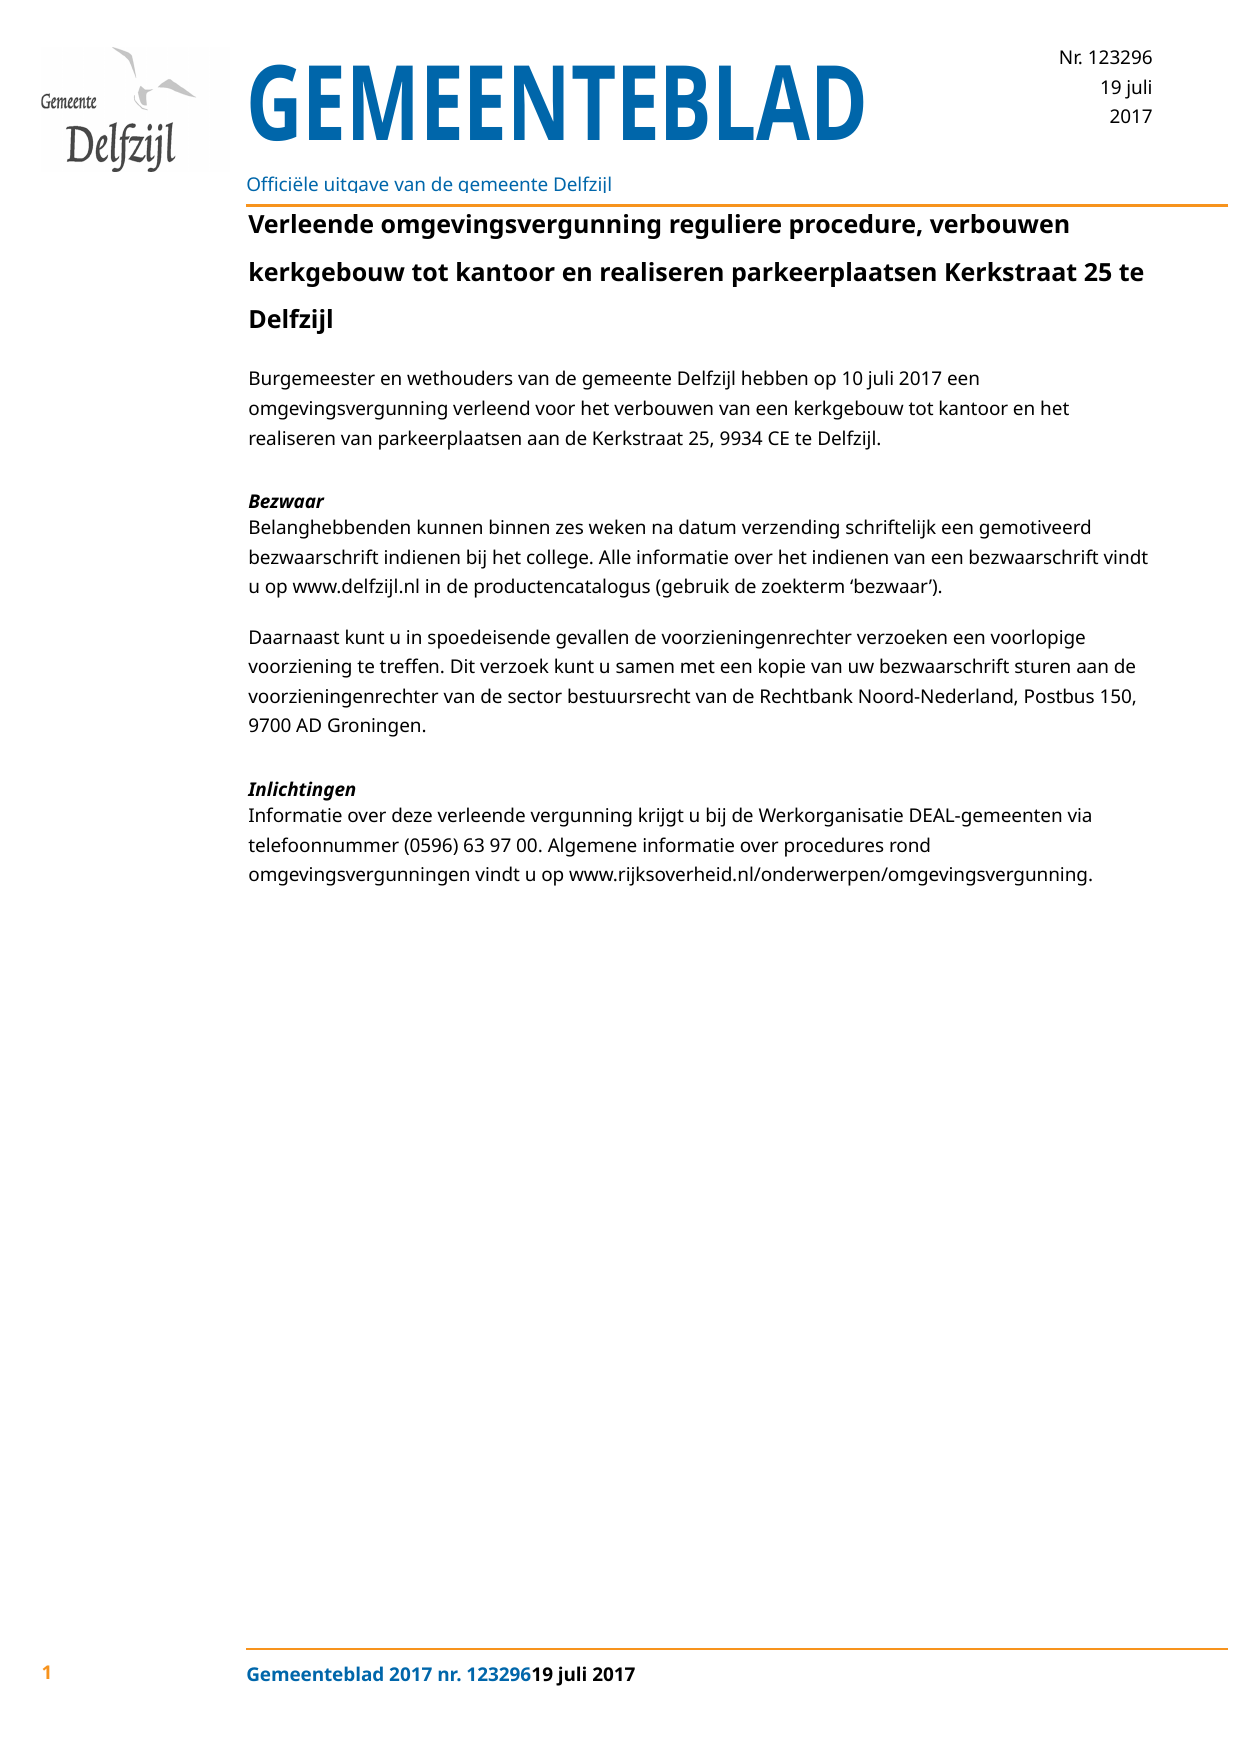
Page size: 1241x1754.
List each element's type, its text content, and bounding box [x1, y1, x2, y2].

picture [41, 47, 231, 172]
text Inlichtingen [248, 777, 1152, 802]
text Daarnaast kunt u in spoedeisende gevallen de voorzieningenrechter verzoeken een voorlopige voorziening te treffen. Dit verzoek kunt u samen met een kopie van uw bezwaarschrift sturen aan de voorzieningenrechter van de sector bestuursrecht van de Rechtbank Noord-Nederland, Postbus 150, 9700 AD Groningen. [248, 624, 1152, 738]
text Burgemeester en wethouders van de gemeente Delfzijl hebben op 10 juli 2017 een omgevingsvergunning verleend voor het verbouwen van een kerkgebouw tot kantoor en het realiseren van parkeerplaatsen aan de Kerkstraat 25, 9934 CE te Delfzijl. [248, 366, 1152, 450]
text Bezwaar [248, 489, 1152, 514]
text Verleende omgevingsvergunning reguliere procedure, verbouwen kerkgebouw tot kantoor en realiseren parkeerplaatsen Kerkstraat 25 te Delfzijl [248, 207, 1152, 336]
text Informatie over deze verleende vergunning krijgt u bij de Werkorganisatie DEAL-gemeenten via telefoonnummer (0596) 63 97 00. Algemene informatie over procedures rond omgevingsvergunningen vindt u op www.rijksoverheid.nl/onderwerpen/omgevingsvergunning. [248, 802, 1152, 887]
text Belanghebbenden kunnen binnen zes weken na datum verzending schriftelijk een gemotiveerd bezwaarschrift indienen bij het college. Alle informatie over het indienen van een bezwaarschrift vindt u op www.delfzijl.nl in de productencatalogus (gebruik de zoekterm ‘bezwaar’). [248, 514, 1152, 599]
